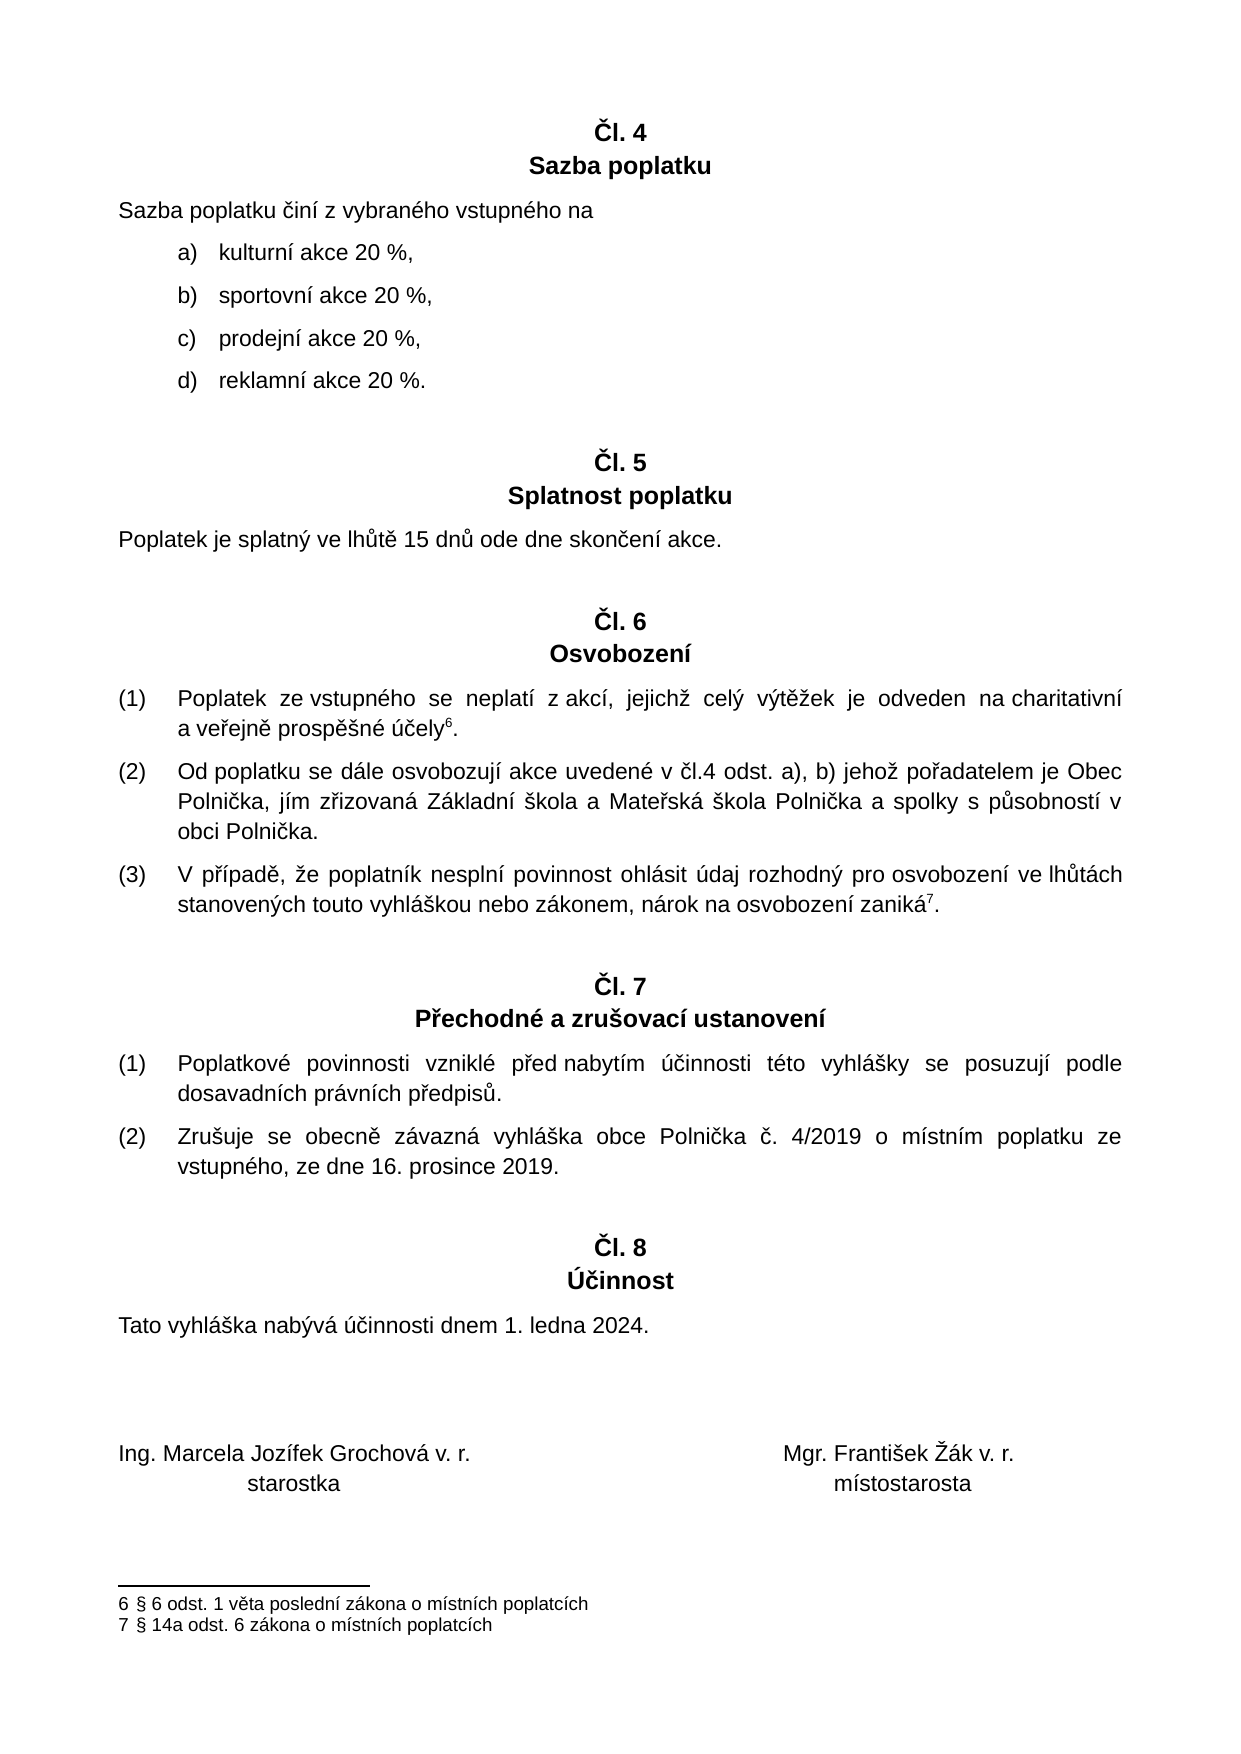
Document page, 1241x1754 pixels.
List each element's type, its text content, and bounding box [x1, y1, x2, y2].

list prodejní akce 20 %, [177, 325, 1122, 351]
text Tato vyhláška nabývá účinnosti dnem 1. ledna 2024. [118, 1312, 1122, 1338]
list sportovní akce 20 %, [177, 282, 1122, 308]
text Poplatek je splatný ve lhůtě 15 dnů ode dne skončení akce. [118, 526, 1122, 553]
subtitle Čl. 4 Sazba poplatku [118, 118, 1122, 180]
list Zrušuje se obecně závazná vyhláška obce Polnička č. 4/2019 o místním poplatku ze vstupného, ze dne 16. prosince 2019. [118, 1123, 1122, 1179]
subtitle Čl. 5 Splatnost poplatku [118, 448, 1122, 509]
subtitle Čl. 8 Účinnost [118, 1233, 1122, 1295]
list Poplatkové povinnosti vzniklé před nabytím účinnosti této vyhlášky se posuzují podle dosavadních právních předpisů. [118, 1050, 1122, 1107]
subtitle Čl. 6 Osvobození [118, 606, 1122, 668]
text Sazba poplatku činí z vybraného vstupného na [118, 197, 1122, 223]
list § 14a odst. 6 zákona o místních poplatcích [118, 1614, 1122, 1635]
list § 6 odst. 1 věta poslední zákona o místních poplatcích [118, 1592, 1122, 1614]
list reklamní akce 20 %. [177, 367, 1122, 394]
list Od poplatku se dále osvobozují akce uvedené v čl.4 odst. a), b) jehož pořadatelem je Obec Polnička, jím zřizovaná Základní škola a Mateřská škola Polnička a spolky s působností v obci Polnička. [118, 758, 1122, 845]
subtitle Čl. 7 Přechodné a zrušovací ustanovení [118, 971, 1122, 1033]
list Poplatek ze vstupného se neplatí z akcí, jejichž celý výtěžek je odveden na charitativní a veřejně prospěšné účely. [118, 685, 1122, 742]
list V případě, že poplatník nesplní povinnost ohlásit údaj rozhodný pro osvobození ve lhůtách stanovených touto vyhláškou nebo zákonem, nárok na osvobození zaniká. [118, 861, 1122, 918]
text Ing. Marcela Jozífek Grochová v. r. Mgr. František Žák v. r. starostka místostarosta [118, 1440, 1122, 1527]
list kulturní akce 20 %, [177, 239, 1122, 266]
